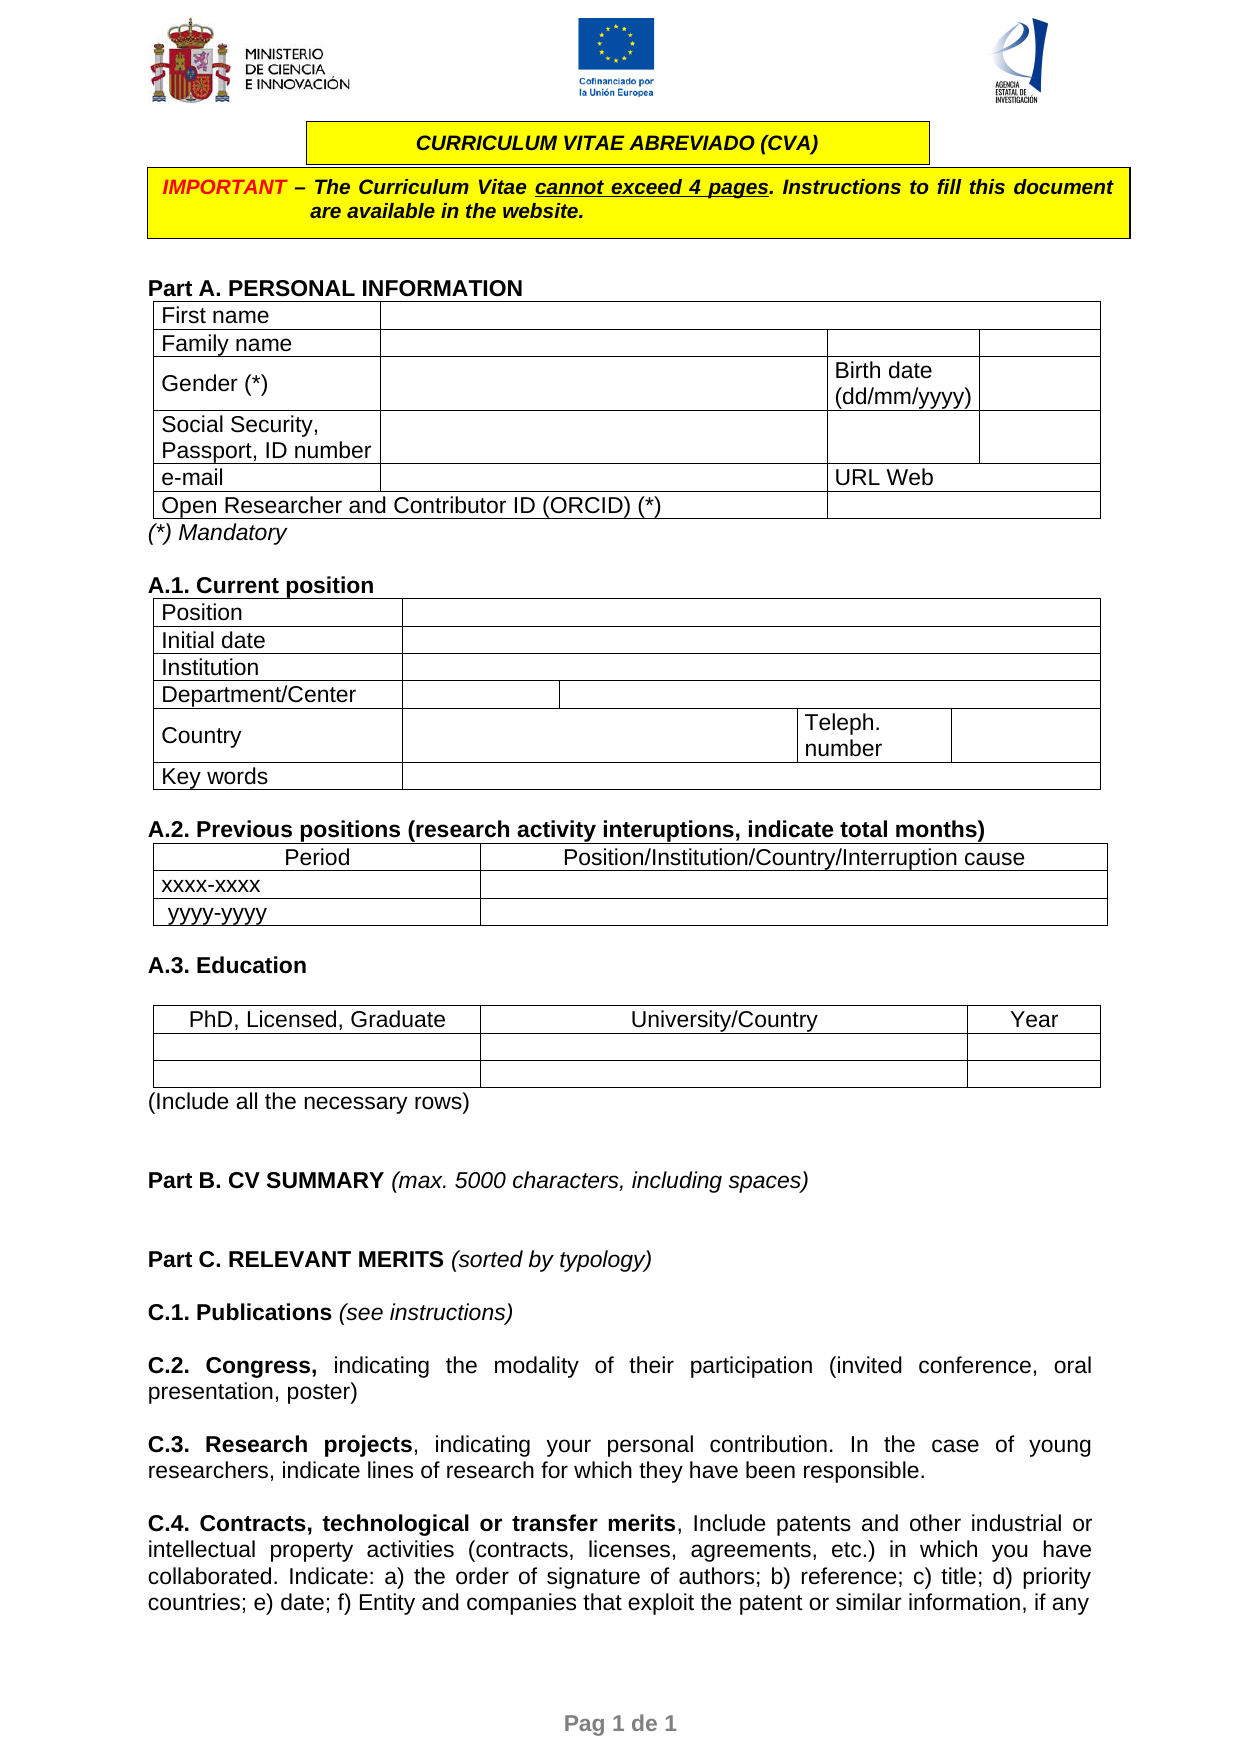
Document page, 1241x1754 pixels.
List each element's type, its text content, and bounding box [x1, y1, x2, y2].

table_header Year [968, 1006, 1100, 1032]
text A.2. Previous positions (research activity interuptions, indicate total months) [148, 816, 1092, 843]
table_cell Initial date [154, 627, 402, 653]
text C.3. Research projects, indicating your personal contribution. In the case of young researchers, indicate lines of research for which they have been responsible. [148, 1431, 1092, 1483]
table_header Position [154, 599, 402, 626]
picture [148, 16, 365, 104]
table_cell [403, 709, 797, 762]
table_header [381, 302, 1100, 328]
table_cell Department/Center [154, 681, 402, 708]
table_cell [481, 871, 1107, 897]
table_header Position/Institution/Country/Interruption cause [481, 844, 1107, 870]
table_cell Open Researcher and Contributor ID (ORCID) (*) [154, 492, 827, 518]
text CURRICULUM VITAE ABREVIADO (CVA) [321, 131, 915, 155]
table_cell [980, 330, 1100, 356]
table_cell [381, 464, 827, 491]
table_cell Birth date (dd/mm/yyyy) [828, 357, 979, 409]
table_cell Key words [154, 763, 402, 789]
table_cell [154, 1061, 480, 1087]
text C.2. Congress, indicating the modality of their participation (invited conference, oral presentation, poster) [148, 1352, 1092, 1404]
table_cell [481, 1034, 967, 1060]
text A.1. Current position [148, 572, 1092, 598]
table_cell yyyy-yyyy [154, 899, 480, 925]
table_cell [968, 1034, 1100, 1060]
text (Include all the necessary rows) [148, 1088, 1092, 1114]
text Part B. CV SUMMARY (max. 5000 characters, including spaces) [148, 1167, 1092, 1194]
table_cell Country [154, 709, 402, 762]
table_cell Family name [154, 330, 380, 356]
table_header Period [154, 844, 480, 870]
text C.1. Publications (see instructions) [148, 1299, 1092, 1325]
table_cell URL Web [828, 464, 1100, 491]
text A.3. Education [148, 952, 1092, 979]
table_cell [481, 899, 1107, 925]
text Part C. RELEVANT MERITS (sorted by typology) [148, 1246, 1092, 1273]
table_cell [403, 627, 1100, 653]
table_cell [980, 411, 1100, 463]
table_cell [403, 654, 1100, 680]
table_cell e-mail [154, 464, 380, 491]
table_cell Institution [154, 654, 402, 680]
table_header First name [154, 302, 380, 328]
table_cell [403, 763, 1100, 789]
table_cell [828, 492, 1100, 518]
table_cell [403, 681, 559, 708]
table_cell Social Security, Passport, ID number [154, 411, 380, 463]
table_cell [980, 357, 1100, 409]
table_cell [560, 681, 1100, 708]
table_cell [381, 357, 827, 409]
table_cell [828, 330, 979, 356]
text Part A. PERSONAL INFORMATION [148, 275, 1092, 301]
table_cell [381, 330, 827, 356]
table_header University/Country [481, 1006, 967, 1032]
text (*) Mandatory [148, 519, 1092, 546]
table_cell [968, 1061, 1100, 1087]
table_cell [952, 709, 1100, 762]
table_cell [828, 411, 979, 463]
table_cell Gender (*) [154, 357, 380, 409]
picture [987, 18, 1048, 103]
table_cell [481, 1061, 967, 1087]
table_cell xxxx-xxxx [154, 871, 480, 897]
table_cell [154, 1034, 480, 1060]
table_cell Teleph. number [798, 709, 951, 762]
text IMPORTANT – The Curriculum Vitae cannot exceed 4 pages. Instructions to fill this document are available in the website. [162, 175, 1115, 223]
table_header PhD, Licensed, Graduate [154, 1006, 480, 1032]
table_header [403, 599, 1100, 626]
table_cell [381, 411, 827, 463]
text C.4. Contracts, technological or transfer merits, Include patents and other industrial or intellectual property activities (contracts, licenses, agreements, etc.) in which you have collaborated. Indicate: a) the order of signature of authors; b) reference; c) title; d) priority countries; e) date; f) Entity and companies that exploit the patent or similar information, if any [148, 1510, 1092, 1615]
